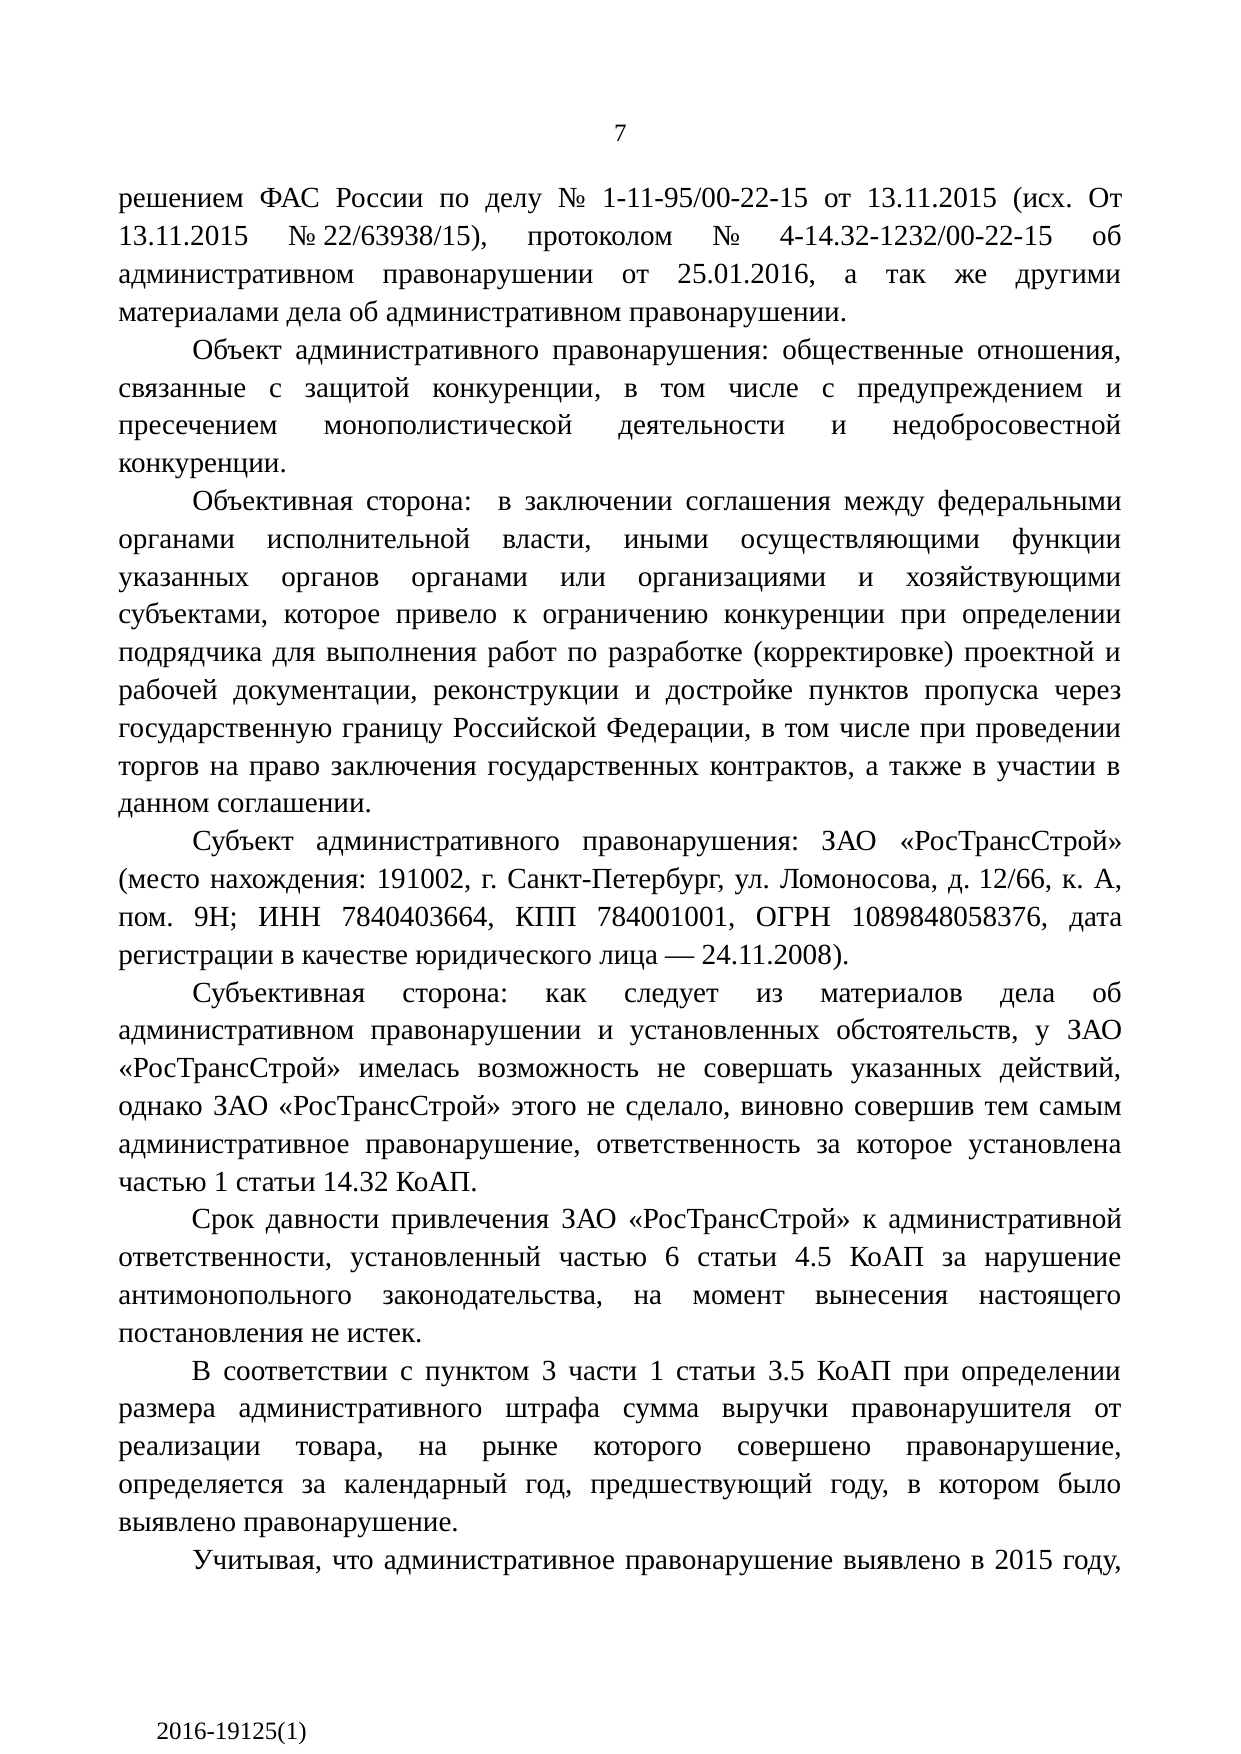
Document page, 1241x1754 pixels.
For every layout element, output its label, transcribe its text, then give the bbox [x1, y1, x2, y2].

text Субъективная сторона: как следует из материалов дела об административном правонарушении и установленных обстоятельств, у ЗАО «РосТрансСтрой» имелась возможность не совершать указанных действий, однако ЗАО «РосТрансСтрой» этого не сделало, виновно совершив тем самым административное правонарушение, ответственность за которое установлена частью 1 статьи 14.32 КоАП. [118, 970, 1122, 1197]
text Срок давности привлечения ЗАО «РосТрансСтрой» к административной ответственности, установленный частью 6 статьи 4.5 КоАП за нарушение антимонопольного законодательства, на момент вынесения настоящего постановления не истек. [118, 1197, 1122, 1348]
text Объективная сторона: в заключении соглашения между федеральными органами исполнительной власти, иными осуществляющими функции указанных органов органами или организациями и хозяйствующими субъектами, которое привело к ограничению конкуренции при определении подрядчика для выполнения работ по разработке (корректировке) проектной и рабочей документации, реконструкции и достройке пунктов пропуска через государственную границу Российской Федерации, в том числе при проведении торгов на право заключения государственных контрактов, а также в участии в данном соглашении. [118, 479, 1122, 819]
text Объект административного правонарушения: общественные отношения, связанные с защитой конкуренции, в том числе с предупреждением и пресечением монополистической деятельности и недобросовестной конкуренции. [118, 328, 1122, 479]
text решением ФАС России по делу № 1-11-95/00-22-15 от 13.11.2015 (исх. От 13.11.2015 № 22/63938/15), протоколом № 4-14.32-1232/00-22-15 об административном правонарушении от 25.01.2016, а так же другими материалами дела об административном правонарушении. [118, 176, 1122, 328]
text Учитывая, что административное правонарушение выявлено в 2015 году, [118, 1538, 1122, 1575]
text В соответствии с пунктом 3 части 1 статьи 3.5 КоАП при определении размера административного штрафа сумма выручки правонарушителя от реализации товара, на рынке которого совершено правонарушение, определяется за календарный год, предшествующий году, в котором было выявлено правонарушение. [118, 1348, 1122, 1538]
text Субъект административного правонарушения: ЗАО «РосТрансСтрой» (место нахождения: 191002, г. Санкт-Петербург, ул. Ломоносова, д. 12/66, к. А, пом. 9Н; ИНН 7840403664, КПП 784001001, ОГРН 1089848058376, дата регистрации в качестве юридического лица — 24.11.2008). [118, 819, 1122, 970]
